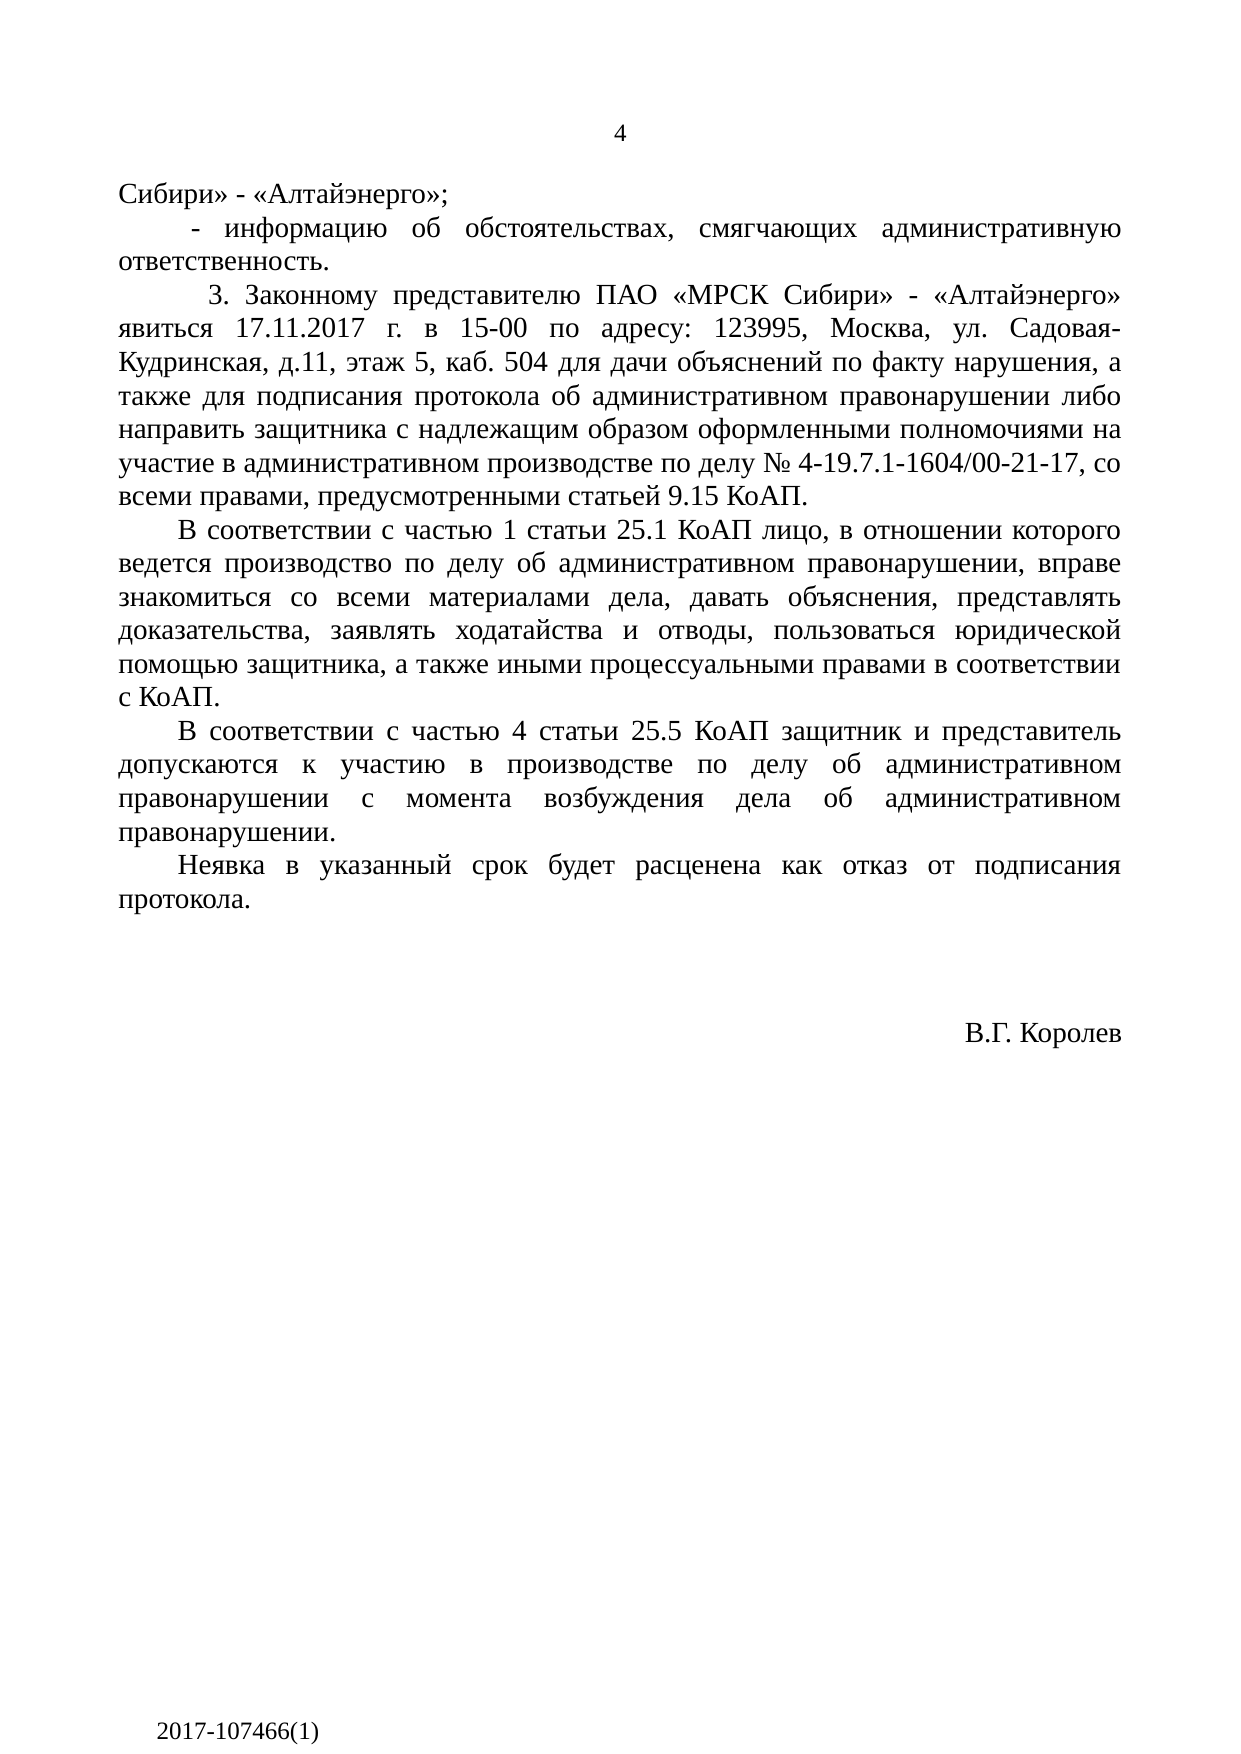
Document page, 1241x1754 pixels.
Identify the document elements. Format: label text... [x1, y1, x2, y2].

text Неявка в указанный срок будет расценена как отказ от подписания протокола. [118, 847, 1122, 914]
list - информацию об обстоятельствах, смягчающих административную ответственность. [118, 210, 1122, 277]
text В.Г. Королев [118, 1015, 1122, 1048]
list Сибири» - «Алтайэнерго»; [118, 176, 1122, 210]
list 3. Законному представителю ПАО «МРСК Сибири» - «Алтайэнерго» явиться 17.11.2017 г. в 15-00 по адресу: 123995, Москва, ул. Садовая-Кудринская, д.11, этаж 5, каб. 504 для дачи объяснений по факту нарушения, а также для подписания протокола об административном правонарушении либо направить защитника с надлежащим образом оформленными полномочиями на участие в административном производстве по делу № 4-19.7.1-1604/00-21-17, со всеми правами, предусмотренными статьей 9.15 КоАП. [118, 277, 1122, 512]
text В соответствии с частью 1 статьи 25.1 КоАП лицо, в отношении которого ведется производство по делу об административном правонарушении, вправе знакомиться со всеми материалами дела, давать объяснения, представлять доказательства, заявлять ходатайства и отводы, пользоваться юридической помощью защитника, а также иными процессуальными правами в соответствии с КоАП. [118, 512, 1122, 713]
text В соответствии с частью 4 статьи 25.5 КоАП защитник и представитель допускаются к участию в производстве по делу об административном правонарушении с момента возбуждения дела об административном правонарушении. [118, 713, 1122, 847]
